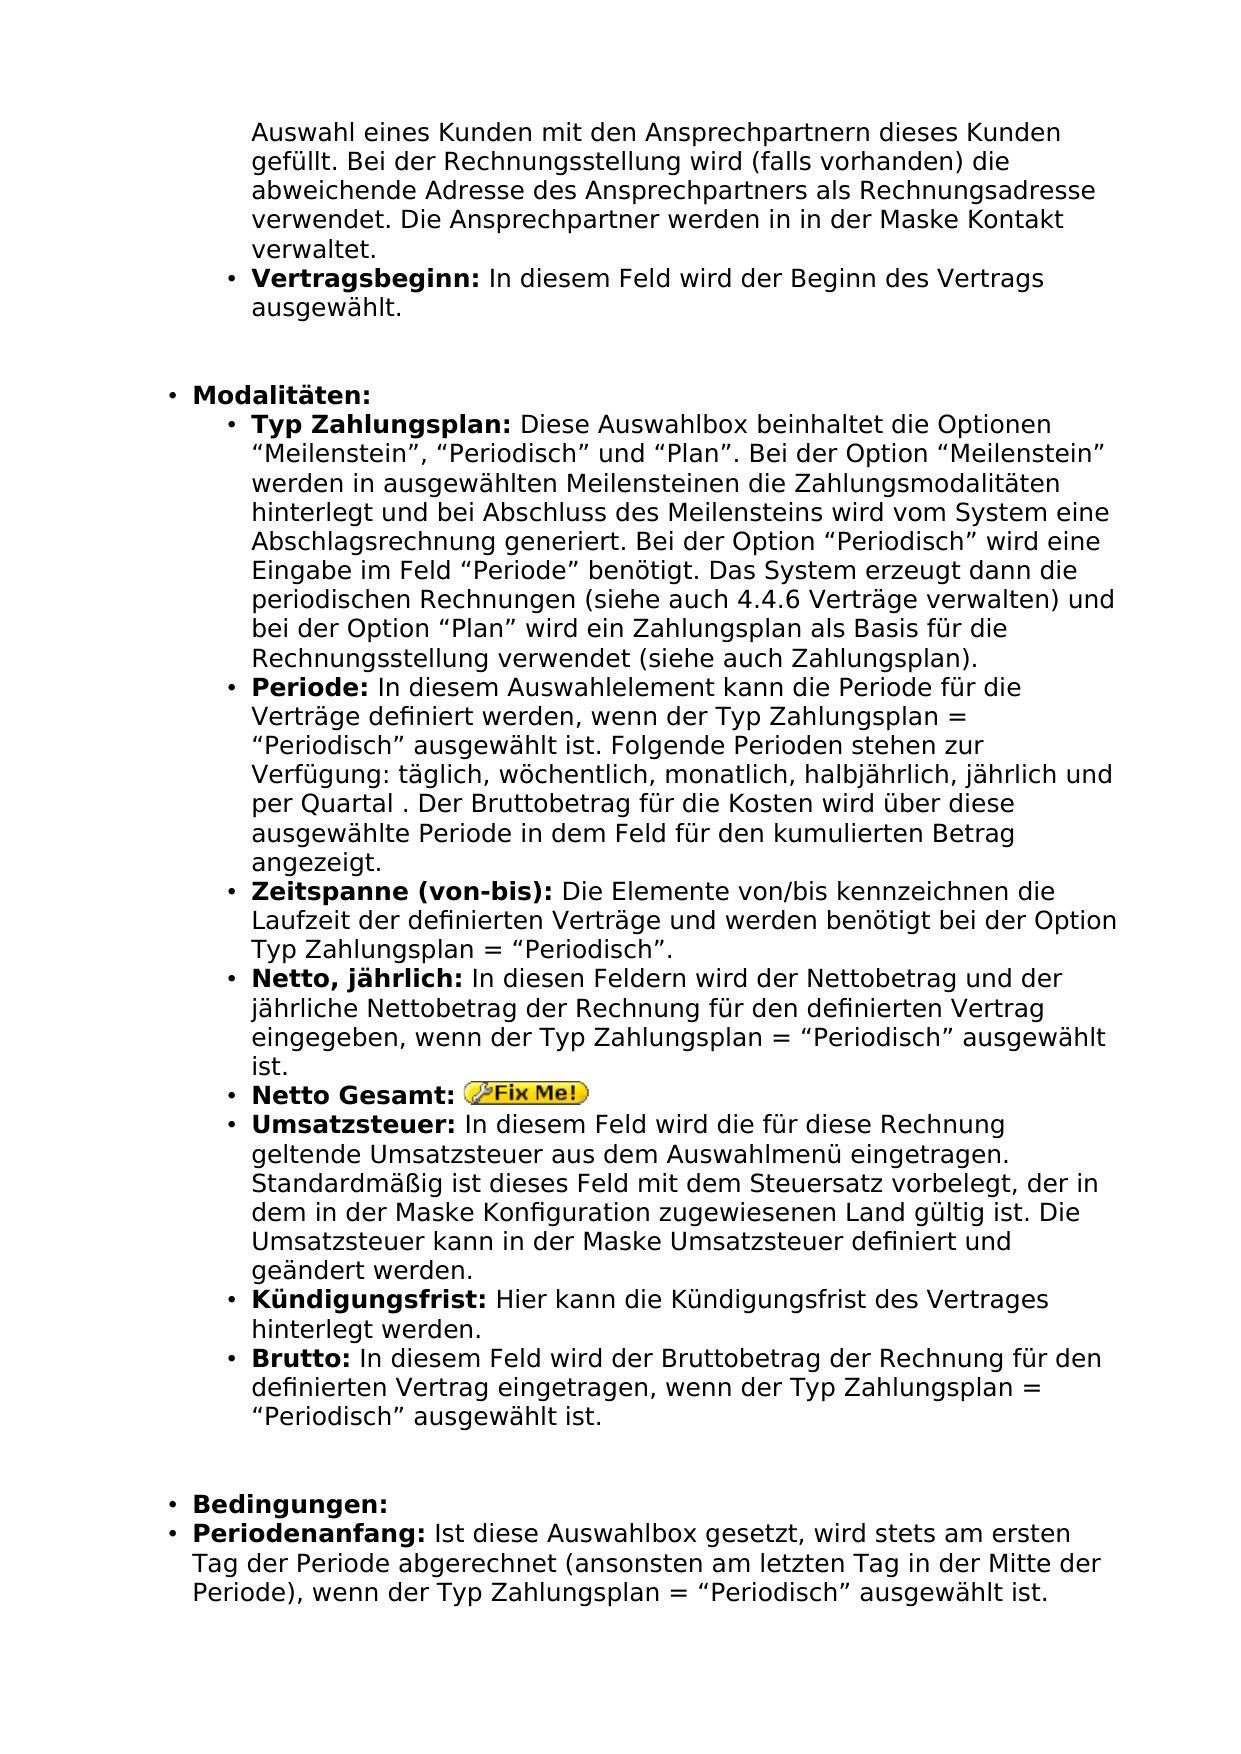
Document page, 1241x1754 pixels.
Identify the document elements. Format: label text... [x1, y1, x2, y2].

list Netto Gesamt: [236, 1081, 1122, 1111]
list Modalitäten: [177, 381, 1122, 410]
list Netto, jährlich: In diesen Feldern wird der Nettobetrag und der jährliche Nettobetrag der Rechnung für den definierten Vertrag eingegeben, wenn der Typ Zahlungsplan = “Periodisch” ausgewählt ist. [236, 964, 1122, 1081]
list Auswahl eines Kunden mit den Ansprechpartnern dieses Kunden gefüllt. Bei der Rechnungsstellung wird (falls vorhanden) die abweichende Adresse des Ansprechpartners als Rechnungsadresse verwendet. Die Ansprechpartner werden in in der Maske Kontakt verwaltet. [236, 118, 1122, 264]
list Umsatzsteuer: In diesem Feld wird die für diese Rechnung geltende Umsatzsteuer aus dem Auswahlmenü eingetragen. Standardmäßig ist dieses Feld mit dem Steuersatz vorbelegt, der in dem in der Maske Konfiguration zugewiesenen Land gültig ist. Die Umsatzsteuer kann in der Maske Umsatzsteuer definiert und geändert werden. [236, 1111, 1122, 1286]
list Bedingungen: [177, 1490, 1122, 1519]
list Brutto: In diesem Feld wird der Bruttobetrag der Rechnung für den definierten Vertrag eingetragen, wenn der Typ Zahlungsplan = “Periodisch” ausgewählt ist. [236, 1344, 1122, 1431]
list Typ Zahlungsplan: Diese Auswahlbox beinhaltet die Optionen “Meilenstein”, “Periodisch” und “Plan”. Bei der Option “Meilenstein” werden in ausgewählten Meilensteinen die Zahlungsmodalitäten hinterlegt und bei Abschluss des Meilensteins wird vom System eine Abschlagsrechnung generiert. Bei der Option “Periodisch” wird eine Eingabe im Feld “Periode” benötigt. Das System erzeugt dann die periodischen Rechnungen (siehe auch 4.4.6 Verträge verwalten) und bei der Option “Plan” wird ein Zahlungsplan als Basis für die Rechnungsstellung verwendet (siehe auch Zahlungsplan). [236, 410, 1122, 673]
list Vertragsbeginn: In diesem Feld wird der Beginn des Vertrags ausgewählt. [236, 264, 1122, 322]
list Zeitspanne (von-bis): Die Elemente von/bis kennzeichnen die Laufzeit der definierten Verträge und werden benötigt bei der Option Typ Zahlungsplan = “Periodisch”. [236, 877, 1122, 964]
picture [463, 1081, 589, 1105]
list Kündigungsfrist: Hier kann die Kündigungsfrist des Vertrages hinterlegt werden. [236, 1286, 1122, 1344]
list Periodenanfang: Ist diese Auswahlbox gesetzt, wird stets am ersten Tag der Periode abgerechnet (ansonsten am letzten Tag in der Mitte der Periode), wenn der Typ Zahlungsplan = “Periodisch” ausgewählt ist. [177, 1519, 1122, 1607]
list Periode: In diesem Auswahlelement kann die Periode für die Verträge definiert werden, wenn der Typ Zahlungsplan = “Periodisch” ausgewählt ist. Folgende Perioden stehen zur Verfügung: täglich, wöchentlich, monatlich, halbjährlich, jährlich und per Quartal . Der Bruttobetrag für die Kosten wird über diese ausgewählte Periode in dem Feld für den kumulierten Betrag angezeigt. [236, 673, 1122, 877]
